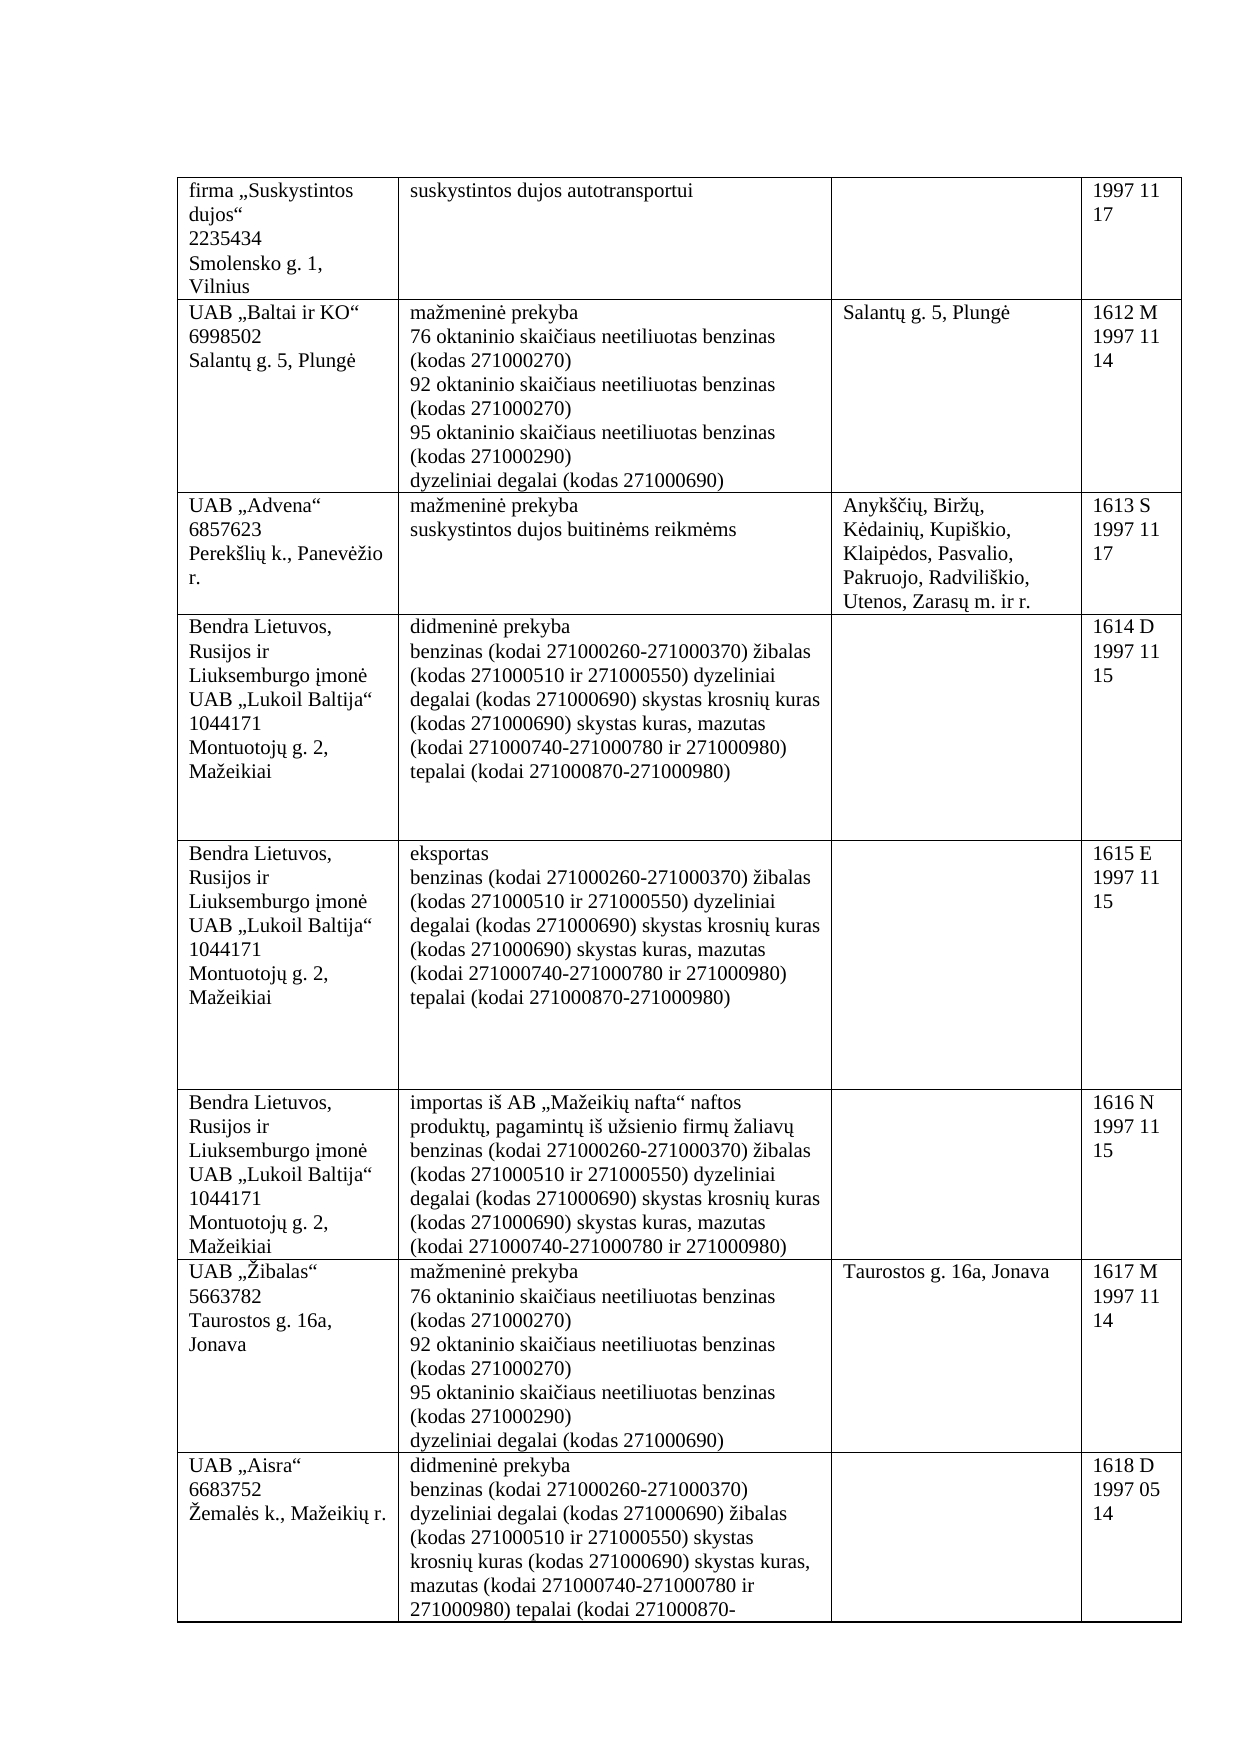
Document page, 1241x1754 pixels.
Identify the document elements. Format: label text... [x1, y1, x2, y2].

table_cell [832, 178, 1081, 298]
table_cell 1617 M 1997 11 14 [1082, 1260, 1181, 1452]
table_cell Bendra Lietuvos, Rusijos ir Liuksemburgo įmonė UAB „Lukoil Baltija“ 1044171 Montuotojų g. 2, Mažeikiai [178, 1090, 398, 1258]
table_cell mažmeninė prekyba 76 oktaninio skaičiaus neetiliuotas benzinas (kodas 271000270) 92 oktaninio skaičiaus neetiliuotas benzinas (kodas 271000270) 95 oktaninio skaičiaus neetiliuotas benzinas (kodas 271000290) dyzeliniai degalai (kodas 271000690) [399, 1260, 831, 1452]
table_cell [832, 1453, 1081, 1621]
table_cell 1615 E 1997 11 15 [1082, 841, 1181, 1089]
table_cell Salantų g. 5, Plungė [832, 300, 1081, 492]
table_cell didmeninė prekyba benzinas (kodai 271000260-271000370) dyzeliniai degalai (kodas 271000690) žibalas (kodas 271000510 ir 271000550) skystas krosnių kuras (kodas 271000690) skystas kuras, mazutas (kodai 271000740-271000780 ir 271000980) tepalai (kodai 271000870- [399, 1453, 831, 1621]
table_cell [832, 841, 1081, 1089]
table_cell didmeninė prekyba benzinas (kodai 271000260-271000370) žibalas (kodas 271000510 ir 271000550) dyzeliniai degalai (kodas 271000690) skystas krosnių kuras (kodas 271000690) skystas kuras, mazutas (kodai 271000740-271000780 ir 271000980) tepalai (kodai 271000870-271000980) [399, 615, 831, 839]
table_cell Bendra Lietuvos, Rusijos ir Liuksemburgo įmonė UAB „Lukoil Baltija“ 1044171 Montuotojų g. 2, Mažeikiai [178, 615, 398, 839]
table_cell [832, 615, 1081, 839]
table_cell 1612 M 1997 11 14 [1082, 300, 1181, 492]
table_cell suskystintos dujos autotransportui [399, 178, 831, 298]
table_cell 1614 D 1997 11 15 [1082, 615, 1181, 839]
table_cell UAB „Advena“ 6857623 Perekšlių k., Panevėžio r. [178, 493, 398, 613]
table_cell 1613 S 1997 11 17 [1082, 493, 1181, 613]
table_cell firma „Suskystintos dujos“ 2235434 Smolensko g. 1, Vilnius [178, 178, 398, 298]
table_cell UAB „Žibalas“ 5663782 Taurostos g. 16a, Jonava [178, 1260, 398, 1452]
table_cell Taurostos g. 16a, Jonava [832, 1260, 1081, 1452]
table_cell importas iš AB „Mažeikių nafta“ naftos produktų, pagamintų iš užsienio firmų žaliavų benzinas (kodai 271000260-271000370) žibalas (kodas 271000510 ir 271000550) dyzeliniai degalai (kodas 271000690) skystas krosnių kuras (kodas 271000690) skystas kuras, mazutas (kodai 271000740-271000780 ir 271000980) [399, 1090, 831, 1258]
table_cell Bendra Lietuvos, Rusijos ir Liuksemburgo įmonė UAB „Lukoil Baltija“ 1044171 Montuotojų g. 2, Mažeikiai [178, 841, 398, 1089]
table_cell mažmeninė prekyba suskystintos dujos buitinėms reikmėms [399, 493, 831, 613]
table_cell [832, 1090, 1081, 1258]
table_cell 1616 N 1997 11 15 [1082, 1090, 1181, 1258]
table_cell 1618 D 1997 05 14 [1082, 1453, 1181, 1621]
table_cell UAB „Baltai ir KO“ 6998502 Salantų g. 5, Plungė [178, 300, 398, 492]
table_cell Anykščių, Biržų, Kėdainių, Kupiškio, Klaipėdos, Pasvalio, Pakruojo, Radviliškio, Utenos, Zarasų m. ir r. [832, 493, 1081, 613]
table_cell mažmeninė prekyba 76 oktaninio skaičiaus neetiliuotas benzinas (kodas 271000270) 92 oktaninio skaičiaus neetiliuotas benzinas (kodas 271000270) 95 oktaninio skaičiaus neetiliuotas benzinas (kodas 271000290) dyzeliniai degalai (kodas 271000690) [399, 300, 831, 492]
table_cell 1997 11 17 [1082, 178, 1181, 298]
table_cell eksportas benzinas (kodai 271000260-271000370) žibalas (kodas 271000510 ir 271000550) dyzeliniai degalai (kodas 271000690) skystas krosnių kuras (kodas 271000690) skystas kuras, mazutas (kodai 271000740-271000780 ir 271000980) tepalai (kodai 271000870-271000980) [399, 841, 831, 1089]
table_cell UAB „Aisra“ 6683752 Žemalės k., Mažeikių r. [178, 1453, 398, 1621]
